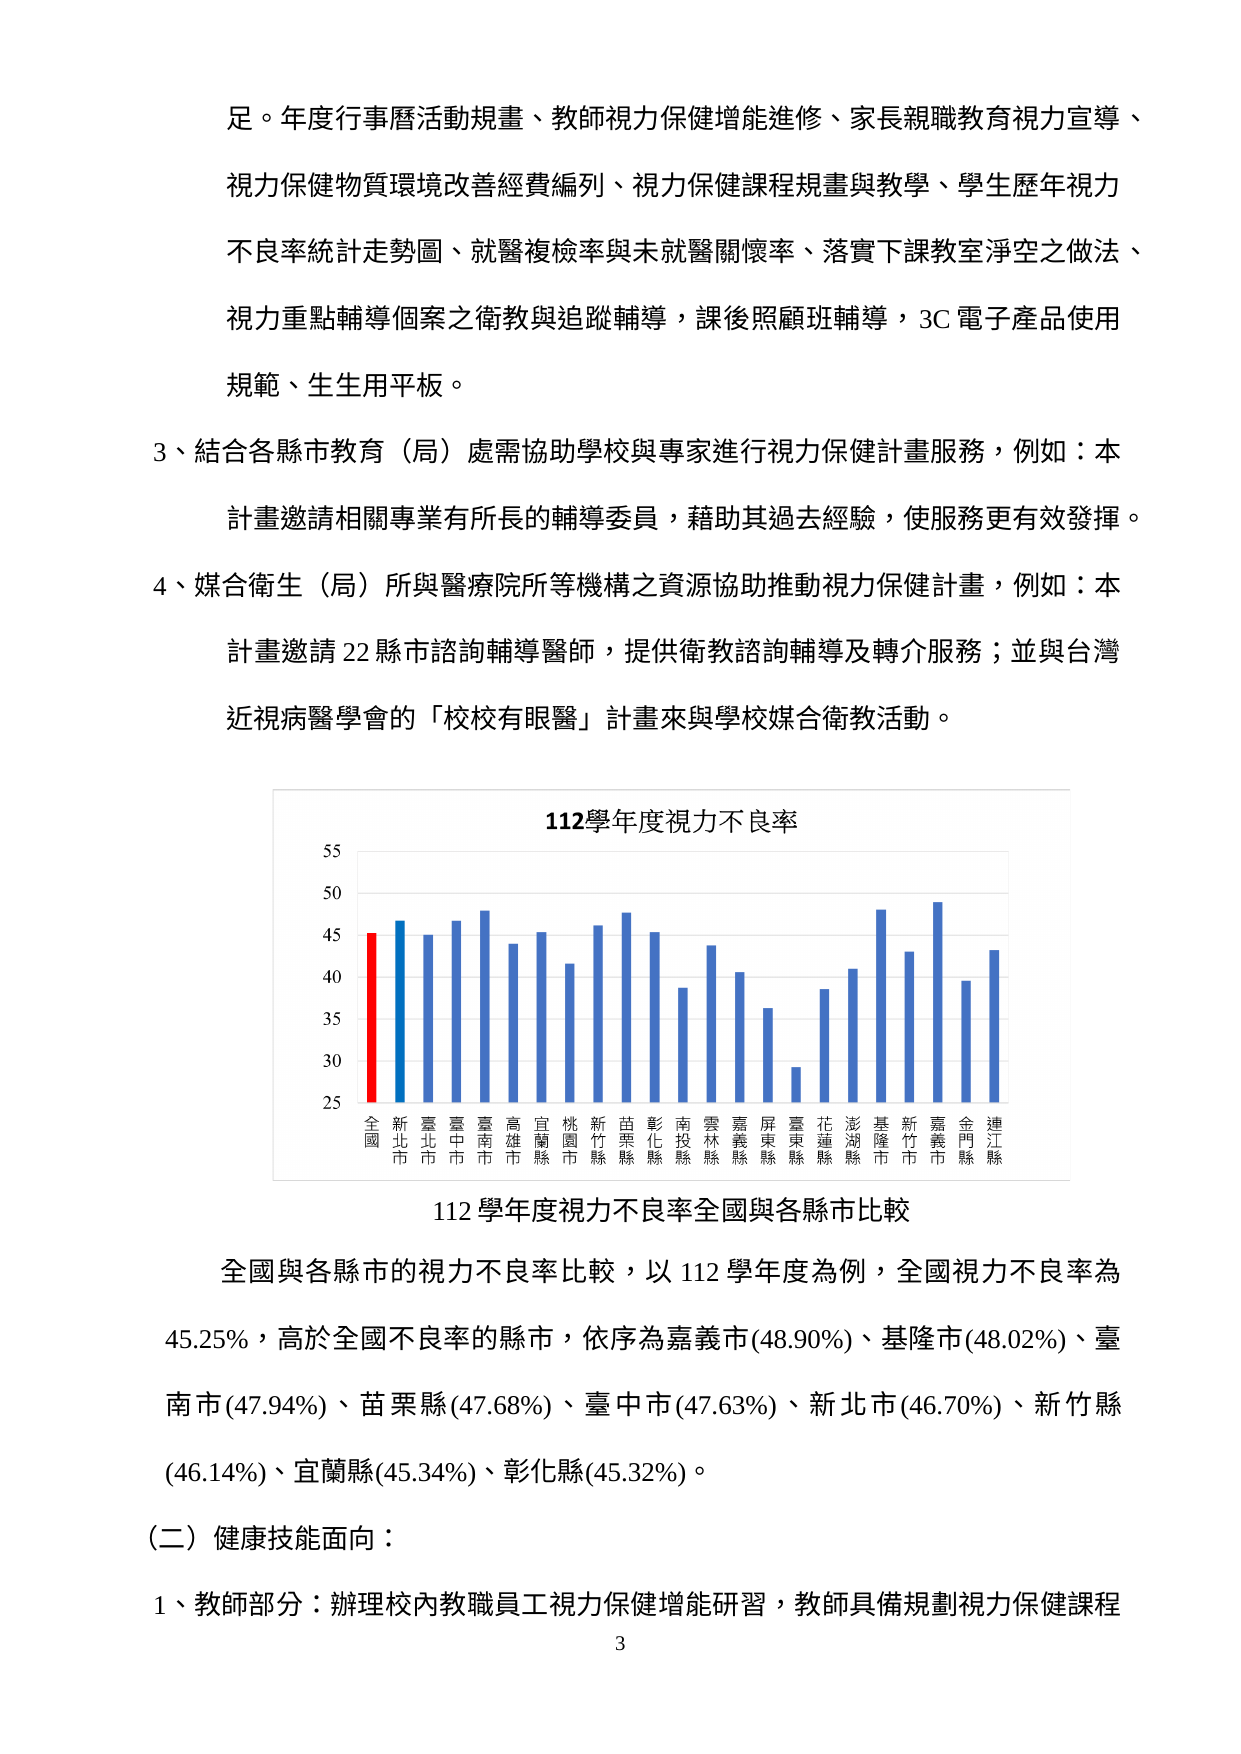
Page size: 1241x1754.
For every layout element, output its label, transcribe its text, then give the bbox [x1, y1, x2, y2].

text 全國與各縣市的視力不良率比較，以112學年度為例，全國視力不良率為45.25%，高於全國不良率的縣市，依序為嘉義市(48.90%)、基隆市(48.02%)、臺南市(47.94%)、苗栗縣(47.68%)、臺中市(47.63%)、新北市(46.70%)、新竹縣(46.14%)、宜蘭縣(45.34%)、彰化縣(45.32%)。 [165, 1228, 1122, 1495]
text 2、擬定近視病防治計畫：符合健康促進學校六大範疇，聚焦五大主軸：兒少近視 病、戶外防近視（天天活動 120）、就醫來防盲、3010 眼安康、遠視儲備足。年度行事曆活動規畫、教師視力保健增能進修、家長親職教育視力宣導、視力保健物質環境改善經費編列、視力保健課程規畫與教學、學生歷年視力不良率統計走勢圖、就醫複檢率與未就醫關懷率、落實下課教室淨空之做法、視力重點輔導個案之衛教與追蹤輔導，課後照顧班輔導，3C電子產品使用規範、生生用平板。 [118, 75, 1122, 408]
text 4、媒合衛生（局）所與醫療院所等機構之資源協助推動視力保健計畫，例如：本計畫邀請22縣市諮詢輔導醫師，提供衛教諮詢輔導及轉介服務；並與台灣近視病醫學會的「校校有眼醫」計畫來與學校媒合衛教活動。 [118, 542, 1122, 742]
text （二）健康技能面向： [118, 1495, 1097, 1561]
text 112學年度視力不良率全國與各縣市比較 [165, 1180, 1122, 1228]
text 1、教師部分：辦理校內教職員工視力保健增能研習，教師具備規劃視力保健課程 [118, 1561, 1122, 1628]
picture [272, 789, 1071, 1181]
text 3、結合各縣市教育（局）處需協助學校與專家進行視力保健計畫服務，例如：本計畫邀請相關專業有所長的輔導委員，藉助其過去經驗，使服務更有效發揮。 [118, 408, 1122, 542]
